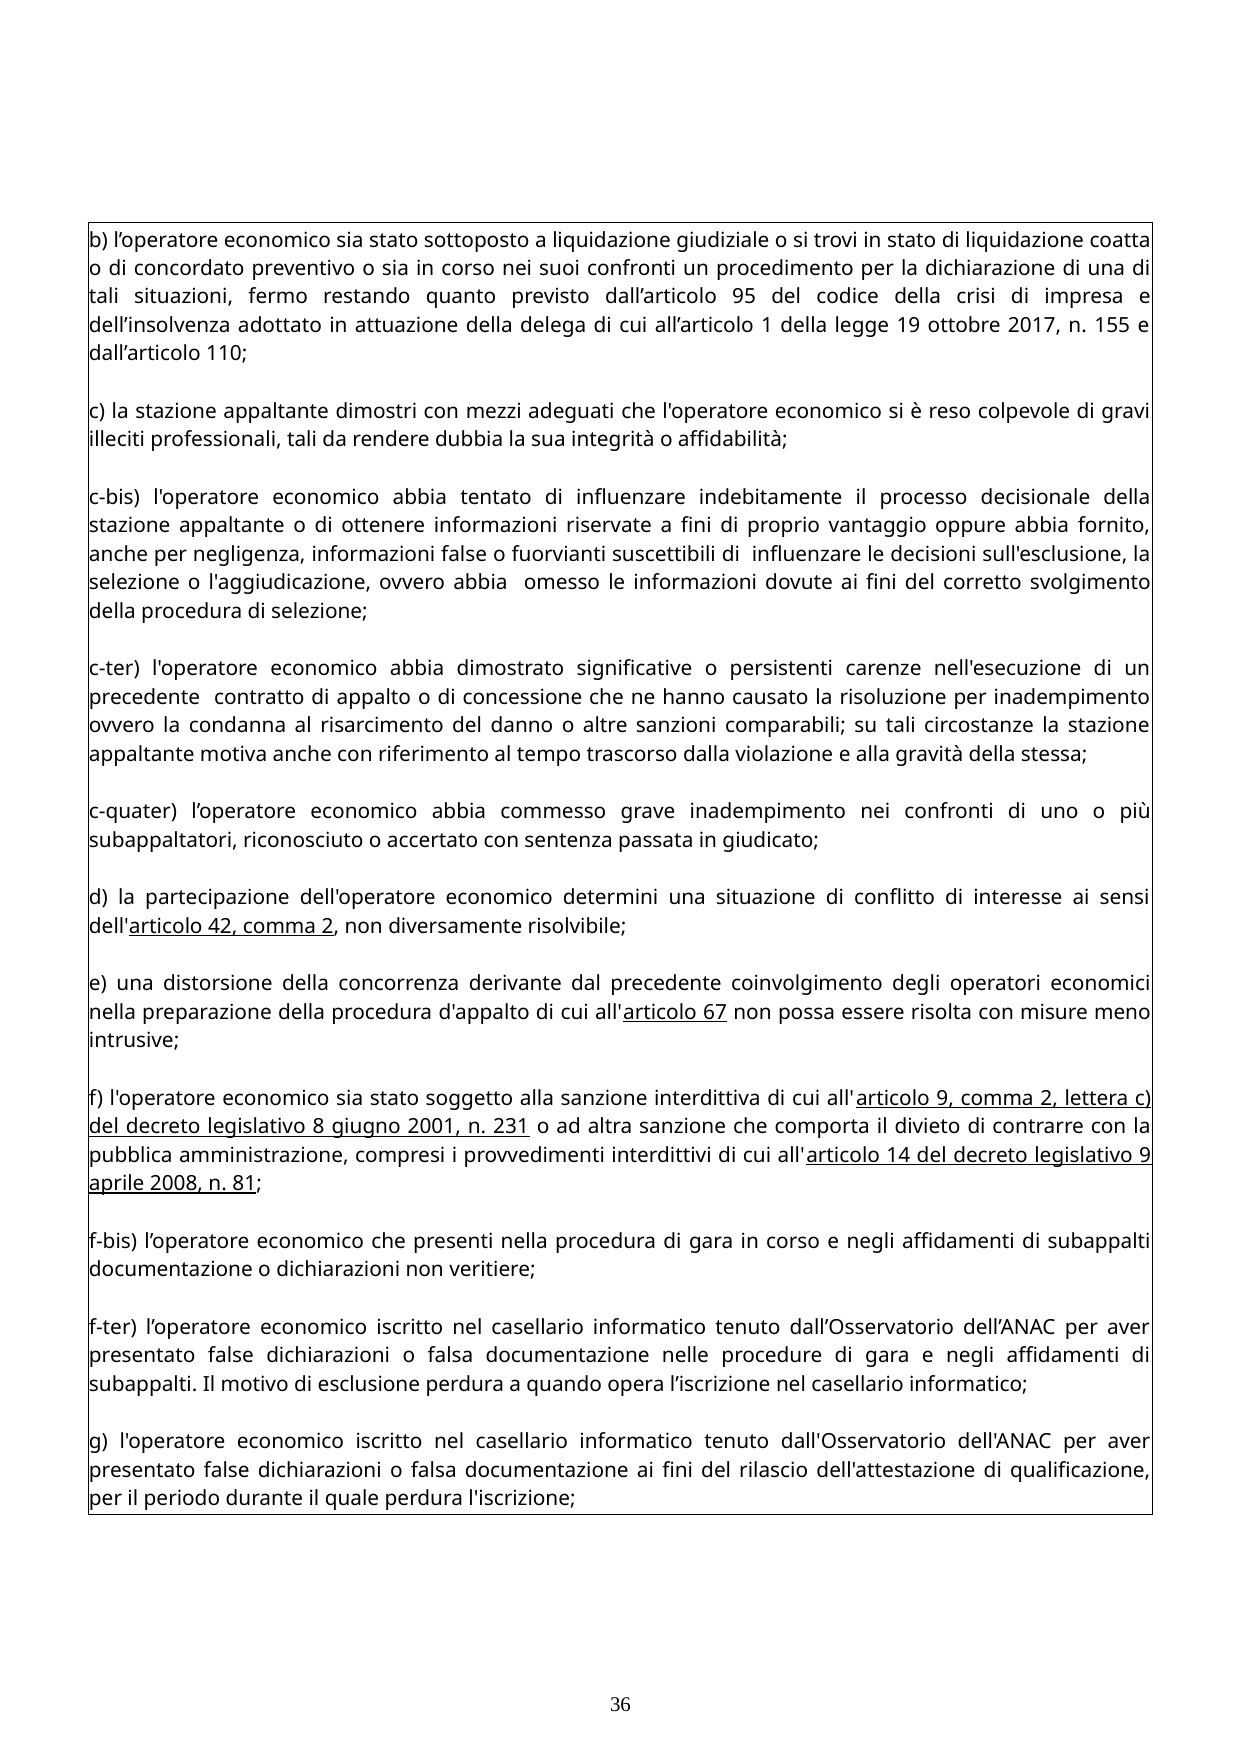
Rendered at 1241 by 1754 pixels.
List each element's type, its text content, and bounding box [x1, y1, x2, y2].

text b) l’operatore economico sia stato sottoposto a liquidazione giudiziale o si trovi in stato di liquidazione coatta o di concordato preventivo o sia in corso nei suoi confronti un procedimento per la dichiarazione di una di tali situazioni, fermo restando quanto previsto dall’articolo 95 del codice della crisi di impresa e dell’insolvenza adottato in attuazione della delega di cui all’articolo 1 della legge 19 ottobre 2017, n. 155 e dall’articolo 110; [89, 223, 1152, 367]
text d) la partecipazione dell'operatore economico determini una situazione di conflitto di interesse ai sensi dell'articolo 42, comma 2, non diversamente risolvibile; [89, 879, 1152, 939]
text f-bis) l’operatore economico che presenti nella procedura di gara in corso e negli affidamenti di subappalti documentazione o dichiarazioni non veritiere; [89, 1223, 1152, 1283]
text c) la stazione appaltante dimostri con mezzi adeguati che l'operatore economico si è reso colpevole di gravi illeciti professionali, tali da rendere dubbia la sua integrità o affidabilità; [89, 393, 1152, 453]
text c-bis) l'operatore economico abbia tentato di influenzare indebitamente il processo decisionale della stazione appaltante o di ottenere informazioni riservate a fini di proprio vantaggio oppure abbia fornito, anche per negligenza, informazioni false o fuorvianti suscettibili di influenzare le decisioni sull'esclusione, la selezione o l'aggiudicazione, ovvero abbia omesso le informazioni dovute ai fini del corretto svolgimento della procedura di selezione; [89, 479, 1152, 624]
text f) l'operatore economico sia stato soggetto alla sanzione interdittiva di cui all'articolo 9, comma 2, lettera c) del decreto legislativo 8 giugno 2001, n. 231 o ad altra sanzione che comporta il divieto di contrarre con la pubblica amministrazione, compresi i provvedimenti interdittivi di cui all'articolo 14 del decreto legislativo 9 aprile 2008, n. 81; [89, 1080, 1152, 1197]
text c-ter) l'operatore economico abbia dimostrato significative o persistenti carenze nell'esecuzione di un precedente contratto di appalto o di concessione che ne hanno causato la risoluzione per inadempimento ovvero la condanna al risarcimento del danno o altre sanzioni comparabili; su tali circostanze la stazione appaltante motiva anche con riferimento al tempo trascorso dalla violazione e alla gravità della stessa; [89, 650, 1152, 767]
text f-ter) l’operatore economico iscritto nel casellario informatico tenuto dall’Osservatorio dell’ANAC per aver presentato false dichiarazioni o falsa documentazione nelle procedure di gara e negli affidamenti di subappalti. Il motivo di esclusione perdura a quando opera l’iscrizione nel casellario informatico; [89, 1309, 1152, 1397]
text e) una distorsione della concorrenza derivante dal precedente coinvolgimento degli operatori economici nella preparazione della procedura d'appalto di cui all'articolo 67 non possa essere risolta con misure meno intrusive; [89, 965, 1152, 1054]
text g) l'operatore economico iscritto nel casellario informatico tenuto dall'Osservatorio dell'ANAC per aver presentato false dichiarazioni o falsa documentazione ai fini del rilascio dell'attestazione di qualificazione, per il periodo durante il quale perdura l'iscrizione; [89, 1423, 1152, 1514]
text c-quater) l’operatore economico abbia commesso grave inadempimento nei confronti di uno o più subappaltatori, riconosciuto o accertato con sentenza passata in giudicato; [89, 793, 1152, 853]
